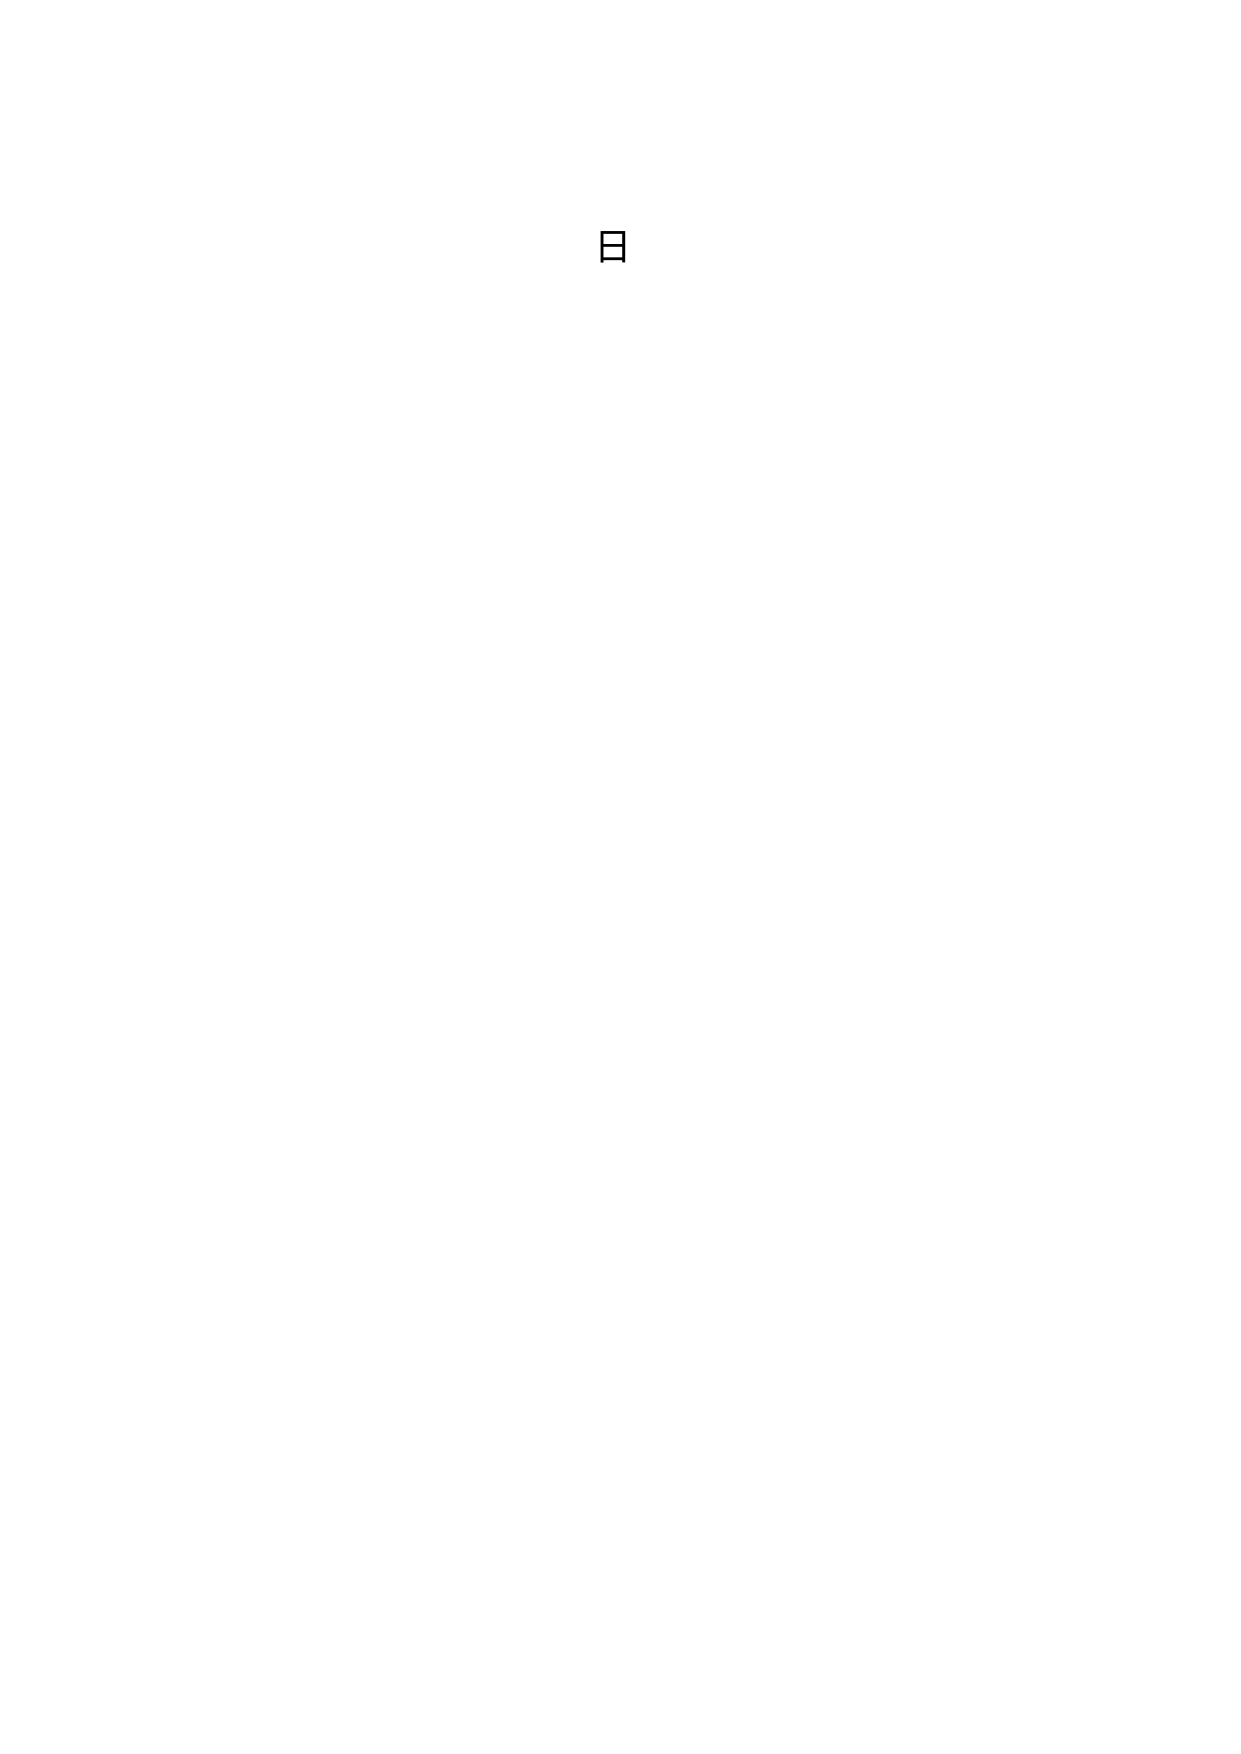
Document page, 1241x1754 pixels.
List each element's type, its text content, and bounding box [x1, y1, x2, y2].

text 日 [198, 202, 1030, 265]
